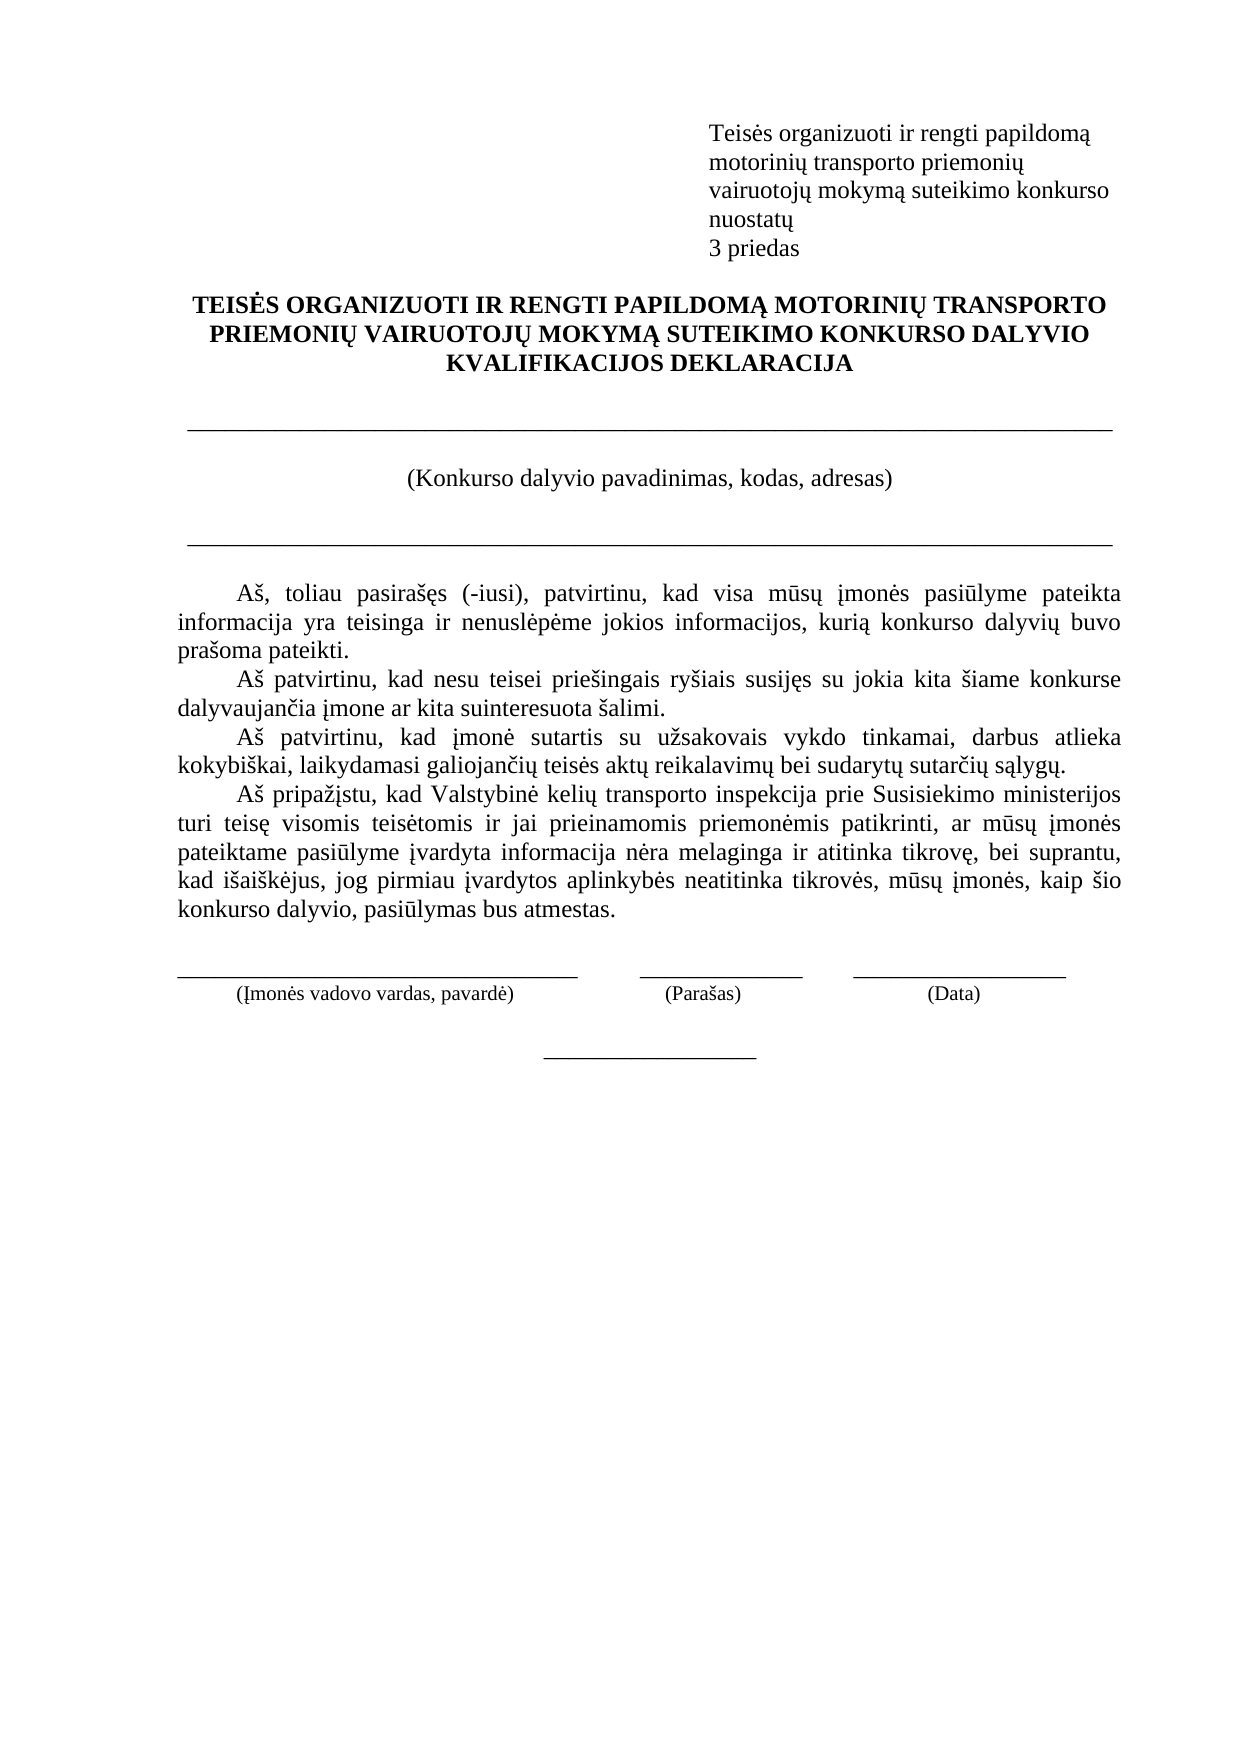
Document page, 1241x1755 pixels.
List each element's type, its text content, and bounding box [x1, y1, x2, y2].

text TEISĖS ORGANIZUOTI IR RENGTI PAPILDOMĄ MOTORINIŲ TRANSPORTO PRIEMONIŲ VAIRUOTOJŲ MOKYMĄ SUTEIKIMO KONKURSO DALYVIO KVALIFIKACIJOS DEKLARACIJA [177, 291, 1122, 377]
text nuostatų [177, 204, 1122, 233]
text Aš pripažįstu, kad Valstybinė kelių transporto inspekcija prie Susisiekimo ministerijos turi teisę visomis teisėtomis ir jai prieinamomis priemonėmis patikrinti, ar mūsų įmonės pateiktame pasiūlyme įvardyta informacija nėra melaginga ir atitinka tikrovę, bei suprantu, kad išaiškėjus, jog pirmiau įvardytos aplinkybės neatitinka tikrovės, mūsų įmonės, kaip šio konkurso dalyvio, pasiūlymas bus atmestas. [177, 779, 1122, 923]
text __________________________________________________________________________ [177, 406, 1122, 434]
text ________________________________ _____________ _________________ [177, 952, 1122, 981]
text (Įmonės vadovo vardas, pavardė) (Parašas) (Data) [177, 981, 1122, 1005]
text (Konkurso dalyvio pavadinimas, kodas, adresas) [177, 463, 1122, 492]
text Aš patvirtinu, kad įmonė sutartis su užsakovais vykdo tinkamai, darbus atlieka kokybiškai, laikydamasi galiojančių teisės aktų reikalavimų bei sudarytų sutarčių sąlygų. [177, 722, 1122, 779]
text motorinių transporto priemonių [177, 147, 1122, 176]
text Teisės organizuoti ir rengti papildomą [177, 118, 1122, 147]
text __________________________________________________________________________ [177, 521, 1122, 549]
text Aš patvirtinu, kad nesu teisei priešingais ryšiais susijęs su jokia kita šiame konkurse dalyvaujančia įmone ar kita suinteresuota šalimi. [177, 664, 1122, 722]
text vairuotojų mokymą suteikimo konkurso [177, 176, 1122, 204]
text _________________ [177, 1033, 1122, 1062]
text Aš, toliau pasirašęs (-iusi), patvirtinu, kad visa mūsų įmonės pasiūlyme pateikta informacija yra teisinga ir nenuslėpėme jokios informacijos, kurią konkurso dalyvių buvo prašoma pateikti. [177, 578, 1122, 664]
text 3 priedas [177, 233, 1122, 262]
